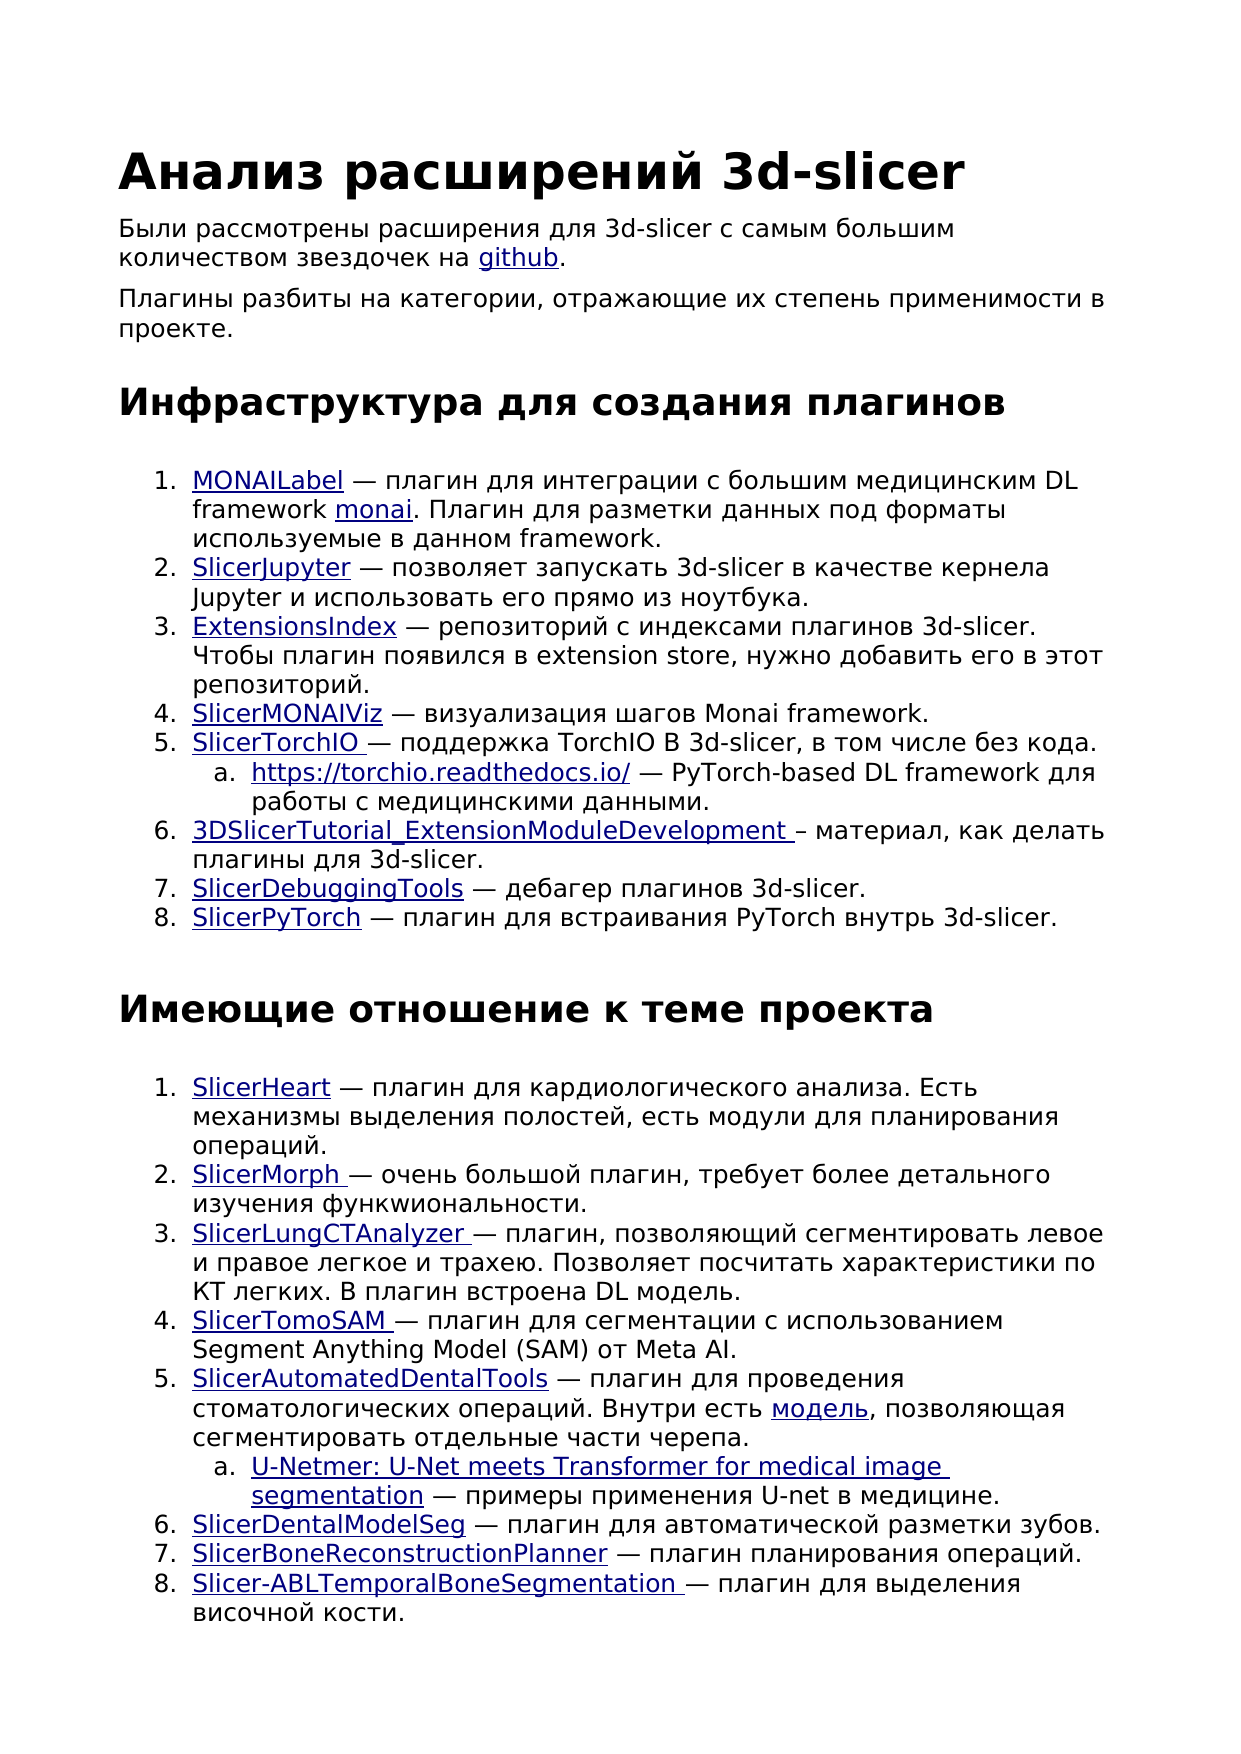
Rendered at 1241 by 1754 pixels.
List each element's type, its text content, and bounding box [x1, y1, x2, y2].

list MONAILabel — плагин для интеграции с большим медицинским DL framework monai. Плагин для разметки данных под форматы используемые в данном framework. [177, 466, 1122, 554]
list SlicerDentalModelSeg — плагин для автоматической разметки зубов. [177, 1510, 1122, 1539]
list SlicerTomoSAM — плагин для сегментации с использованием Segment Anything Model (SAM) от Meta AI. [177, 1306, 1122, 1364]
subtitle Имеющие отношение к теме проекта [118, 987, 1122, 1031]
list SlicerDebuggingTools — дебагер плагинов 3d-slicer. [177, 874, 1122, 904]
subtitle Инфраструктура для создания плагинов [118, 381, 1122, 424]
list SlicerPyTorch — плагин для встраивания PyTorch внутрь 3d-slicer. [177, 904, 1122, 933]
text Были рассмотрены расширения для 3d-slicer с самым большим количеством звездочек на github. [118, 214, 1122, 272]
list SlicerJupyter — позволяет запускать 3d-slicer в качестве кернела Jupyter и использовать его прямо из ноутбука. [177, 554, 1122, 612]
list U-Netmer: U-Net meets Transformer for medical image segmentation — примеры применения U-net в медицине. [236, 1452, 1122, 1510]
text Плагины разбиты на категории, отражающие их степень применимости в проекте. [118, 285, 1122, 343]
list SlicerHeart — плагин для кардиологического анализа. Есть механизмы выделения полостей, есть модули для планирования операций. [177, 1073, 1122, 1160]
list Slicer-ABLTemporalBoneSegmentation — плагин для выделения височной кости. [177, 1569, 1122, 1627]
list ExtensionsIndex — репозиторий с индексами плагинов 3d-slicer. Чтобы плагин появился в extension store, нужно добавить его в этот репозиторий. [177, 612, 1122, 699]
list SlicerLungCTAnalyzer — плагин, позволяющий сегментировать левое и правое легкое и трахею. Позволяет посчитать характеристики по КТ легких. В плагин встроена DL модель. [177, 1219, 1122, 1306]
list SlicerMorph — очень большой плагин, требует более детального изучения функwиональности. [177, 1160, 1122, 1219]
list SlicerBoneReconstructionPlanner — плагин планирования операций. [177, 1539, 1122, 1569]
list SlicerMONAIViz — визуализация шагов Monai framework. [177, 699, 1122, 729]
list https://torchio.readthedocs.io/ — PyTorch-based DL framework для работы с медицинскими данными. [236, 758, 1122, 816]
subtitle Анализ расширений 3d-slicer [118, 143, 1122, 201]
list SlicerAutomatedDentalTools — плагин для проведения стоматологических операций. Внутри есть модель, позволяющая сегментировать отдельные части черепа. [177, 1364, 1122, 1452]
list SlicerTorchIO — поддержка TorchIO В 3d-slicer, в том числе без кода. [177, 729, 1122, 758]
list 3DSlicerTutorial_ExtensionModuleDevelopment – материал, как делать плагины для 3d-slicer. [177, 816, 1122, 874]
